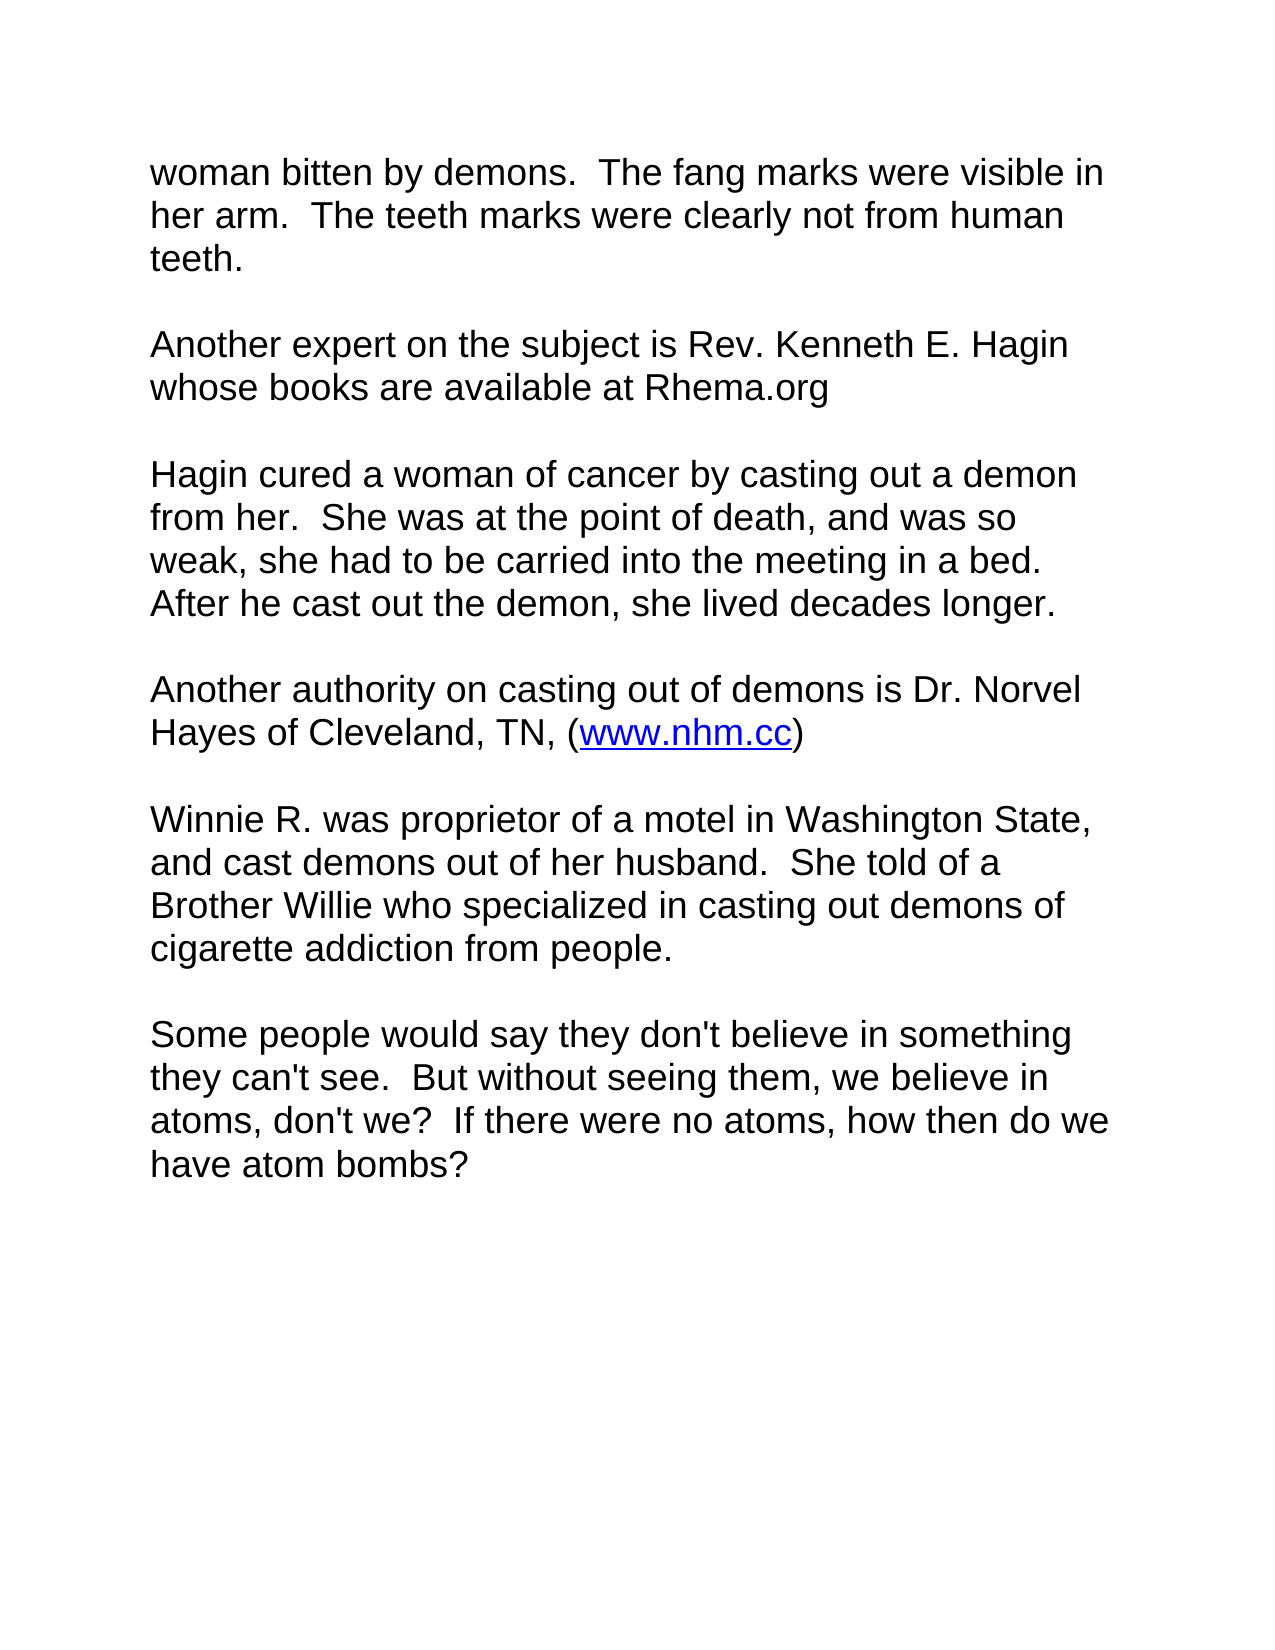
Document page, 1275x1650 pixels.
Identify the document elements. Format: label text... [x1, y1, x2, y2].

text woman bitten by demons. The fang marks were visible in her arm. The teeth marks were clearly not from human teeth. [150, 150, 1125, 279]
text Another expert on the subject is Rev. Kenneth E. Hagin whose books are available at Rhema.org [150, 322, 1125, 409]
text Some people would say they don't believe in something they can't see. But without seeing them, we believe in atoms, don't we? If there were no atoms, how then do we have atom bombs? [150, 1012, 1125, 1185]
text Winnie R. was proprietor of a motel in Washington State, and cast demons out of her husband. She told of a Brother Willie who specialized in casting out demons of cigarette addiction from people. [150, 797, 1125, 969]
text Another authority on casting out of demons is Dr. Norvel Hayes of Cleveland, TN, (www.nhm.cc) [150, 667, 1125, 754]
text Hagin cured a woman of cancer by casting out a demon from her. She was at the point of death, and was so weak, she had to be carried into the meeting in a bed. After he cast out the demon, she lived decades longer. [150, 452, 1125, 624]
